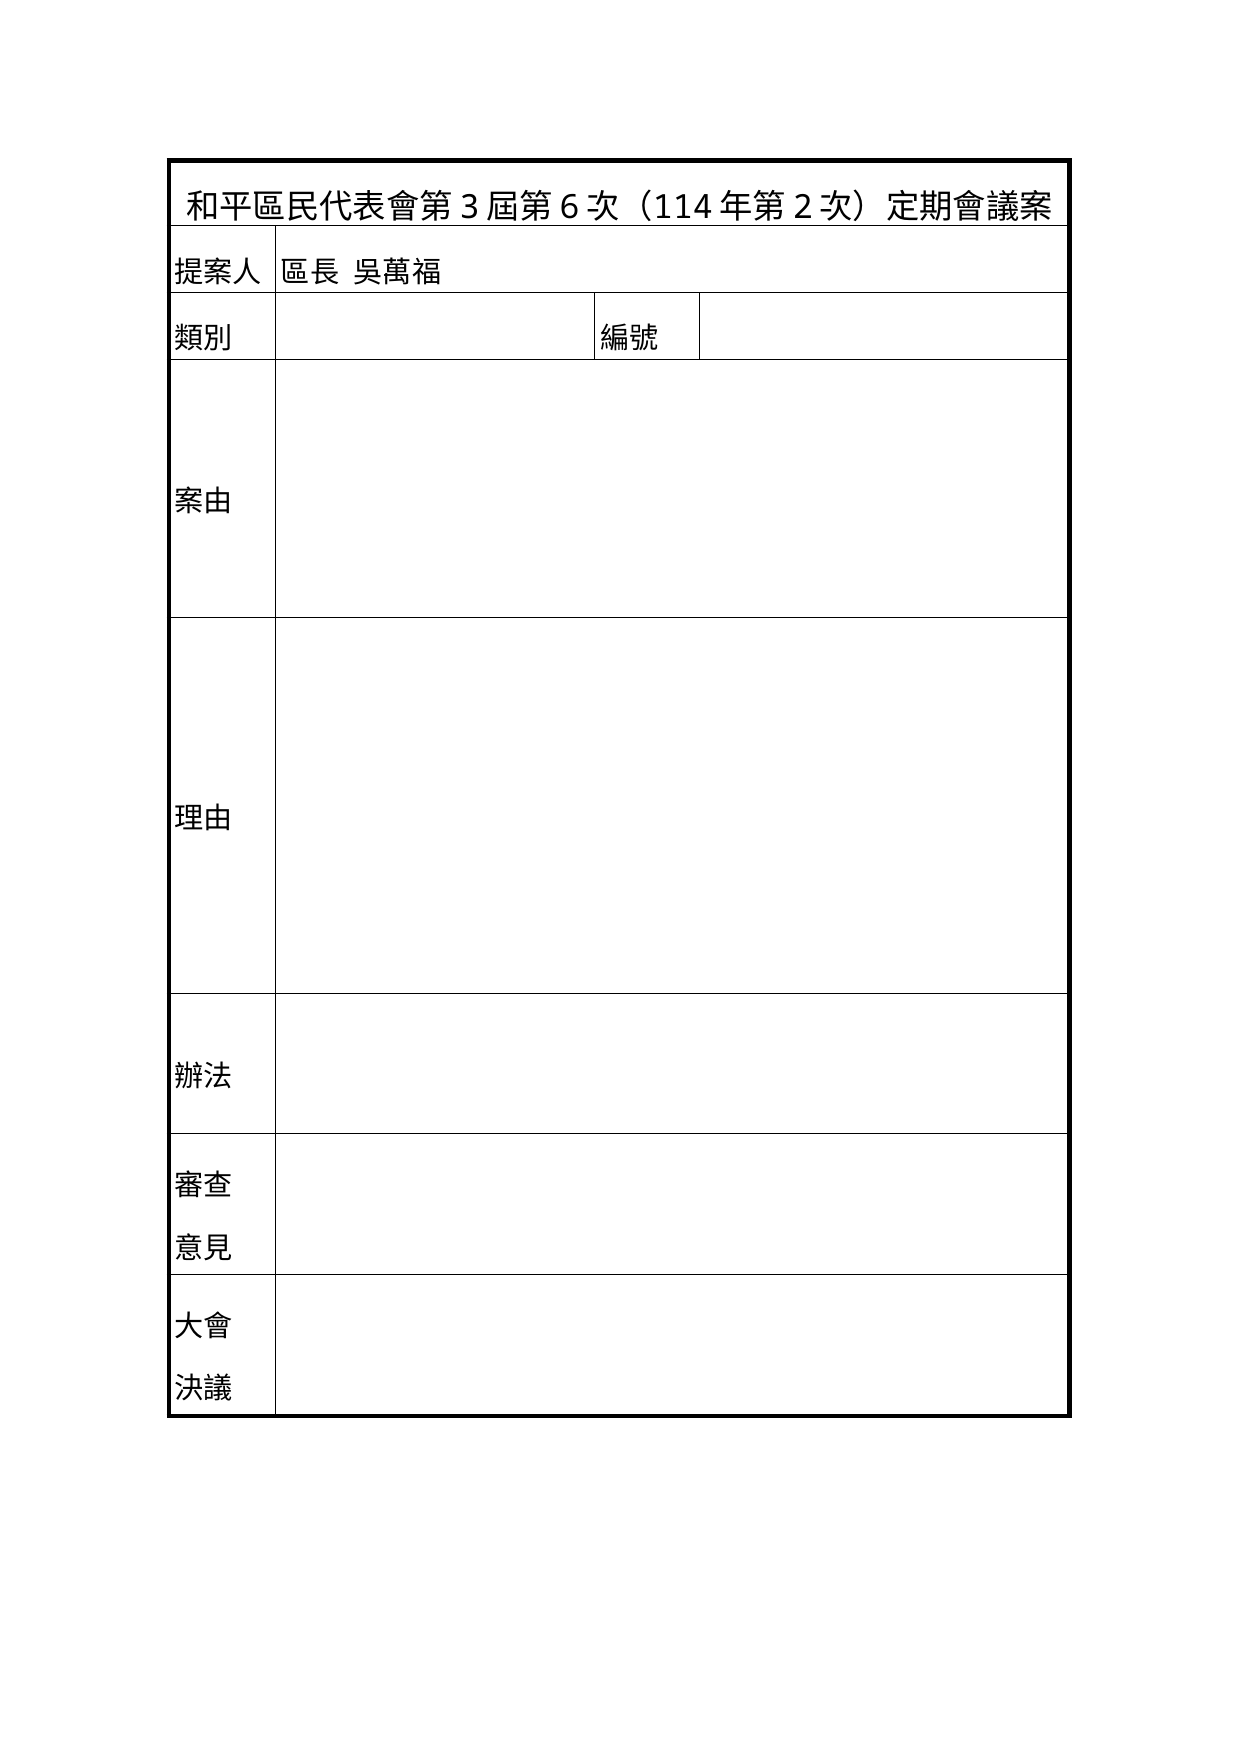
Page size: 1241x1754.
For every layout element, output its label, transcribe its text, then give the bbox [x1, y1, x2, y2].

table_cell 類別 [171, 293, 275, 358]
table_cell 編號 [595, 293, 699, 358]
table_cell [276, 618, 1067, 993]
table_cell [276, 360, 1067, 617]
table_cell [276, 1134, 1067, 1273]
table_cell 理由 [171, 618, 275, 993]
table_cell [276, 293, 594, 358]
table_header 和平區民代表會第3屆第6次（114年第2次）定期會議案 [171, 163, 1067, 225]
table_cell [276, 1275, 1067, 1414]
table_cell 審查 意見 [171, 1134, 275, 1273]
table_cell 案由 [171, 360, 275, 617]
table_cell [700, 293, 1067, 358]
table_cell 區長 吳萬福 [276, 226, 1067, 292]
table_cell 提案人 [171, 226, 275, 292]
table_cell 大會 決議 [171, 1275, 275, 1414]
table_cell 辦法 [171, 994, 275, 1133]
table_cell [276, 994, 1067, 1133]
